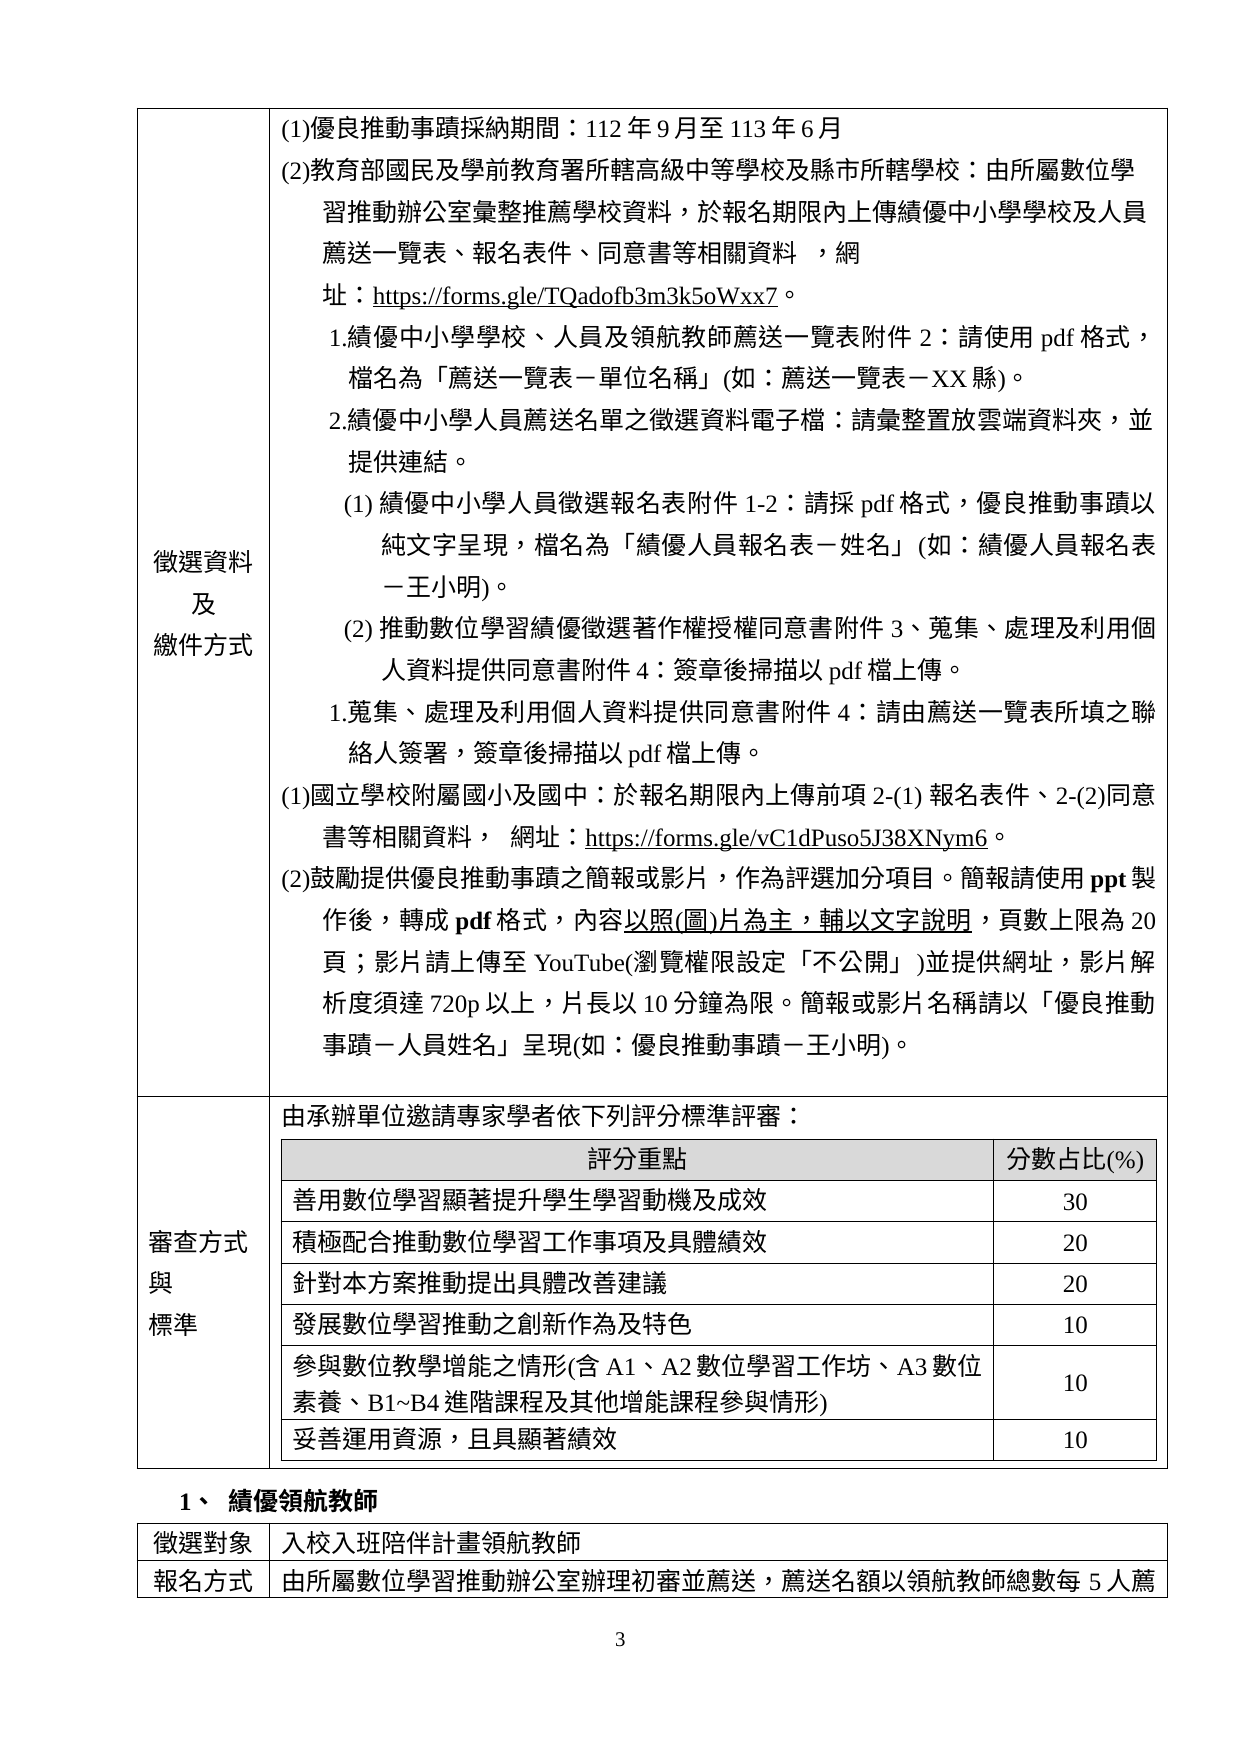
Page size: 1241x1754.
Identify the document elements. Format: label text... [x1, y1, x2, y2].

table_cell 參與數位教學增能之情形(含A1、A2數位學習工作坊、A3數位素養、B1~B4進階課程及其他增能課程參與情形) [282, 1346, 993, 1419]
table_cell 審查方式 與 標準 [138, 1097, 269, 1467]
table_cell 10 [994, 1305, 1156, 1345]
table_cell 20 [994, 1222, 1156, 1262]
table_cell 發展數位學習推動之創新作為及特色 [282, 1305, 993, 1345]
list 績優領航教師 [179, 1481, 1162, 1517]
table_header 徵選對象 [138, 1524, 269, 1560]
table_cell 10 [994, 1420, 1156, 1460]
table_cell 積極配合推動數位學習工作事項及具體績效 [282, 1222, 993, 1262]
table_header 分數占比(%) [994, 1140, 1156, 1180]
table_header 評分重點 [282, 1140, 993, 1180]
table_cell 由所屬數位學習推動辦公室辦理初審並薦送，薦送名額以領航教師總數每5人薦 [270, 1561, 1167, 1597]
table_cell [281, 1461, 1156, 1467]
table_cell 妥善運用資源，且具顯著績效 [282, 1420, 993, 1460]
table_cell 徵選資料 及 繳件方式 [138, 109, 269, 1096]
table_cell 優良推動事蹟採納期間：112年9月至113年6月 教育部國民及學前教育署所轄高級中等學校及縣市所轄學校：由所屬數位學習推動辦公室彙整推薦學校資料，於報名期限內上傳績優中小學學校及人員薦送一覽表、報名表件、同意書等相關資料 ，網址：https://forms.gle/TQadofb3m3k5oWxx7。 績優中小學學校、人員及領航教師薦送一覽表附件2：請使用pdf格式，檔名為「薦送一覽表－單位名稱」(如：薦送一覽表－XX縣)。 績優中小學人員薦送名單之徵選資料電子檔：請彙整置放雲端資料夾，並提供連結。 績優中小學人員徵選報名表附件1-2：請採pdf格式，優良推動事蹟以純文字呈現，檔名為「績優人員報名表－姓名」(如：績優人員報名表－王小明)。 推動數位學習績優徵選著作權授權同意書附件3、蒐集、處理及利用個人資料提供同意書附件4：簽章後掃描以pdf檔上傳。 蒐集、處理及利用個人資料提供同意書附件4：請由薦送一覽表所填之聯絡人簽署，簽章後掃描以pdf檔上傳。 國立學校附屬國小及國中：於報名期限內上傳前項2-(1) 報名表件、2-(2)同意書等相關資料， 網址：https://forms.gle/vC1dPuso5J38XNym6。 鼓勵提供優良推動事蹟之簡報或影片，作為評選加分項目。簡報請使用ppt製作後，轉成pdf格式，內容以照(圖)片為主，輔以文字說明，頁數上限為20頁；影片請上傳至YouTube(瀏覽權限設定「不公開」)並提供網址，影片解析度須達720p以上，片長以10分鐘為限。簡報或影片名稱請以「優良推動事蹟－人員姓名」呈現(如：優良推動事蹟－王小明)。 [270, 109, 1167, 1096]
table_cell 報名方式 [138, 1561, 269, 1597]
table_cell 針對本方案推動提出具體改善建議 [282, 1264, 993, 1304]
table_header 入校入班陪伴計畫領航教師 [270, 1524, 1167, 1560]
table_cell 30 [994, 1181, 1156, 1221]
table_cell 10 [994, 1346, 1156, 1419]
table_cell 善用數位學習顯著提升學生學習動機及成效 [282, 1181, 993, 1221]
table_cell 20 [994, 1264, 1156, 1304]
table_cell 由承辦單位邀請專家學者依下列評分標準評審： [270, 1097, 1167, 1467]
